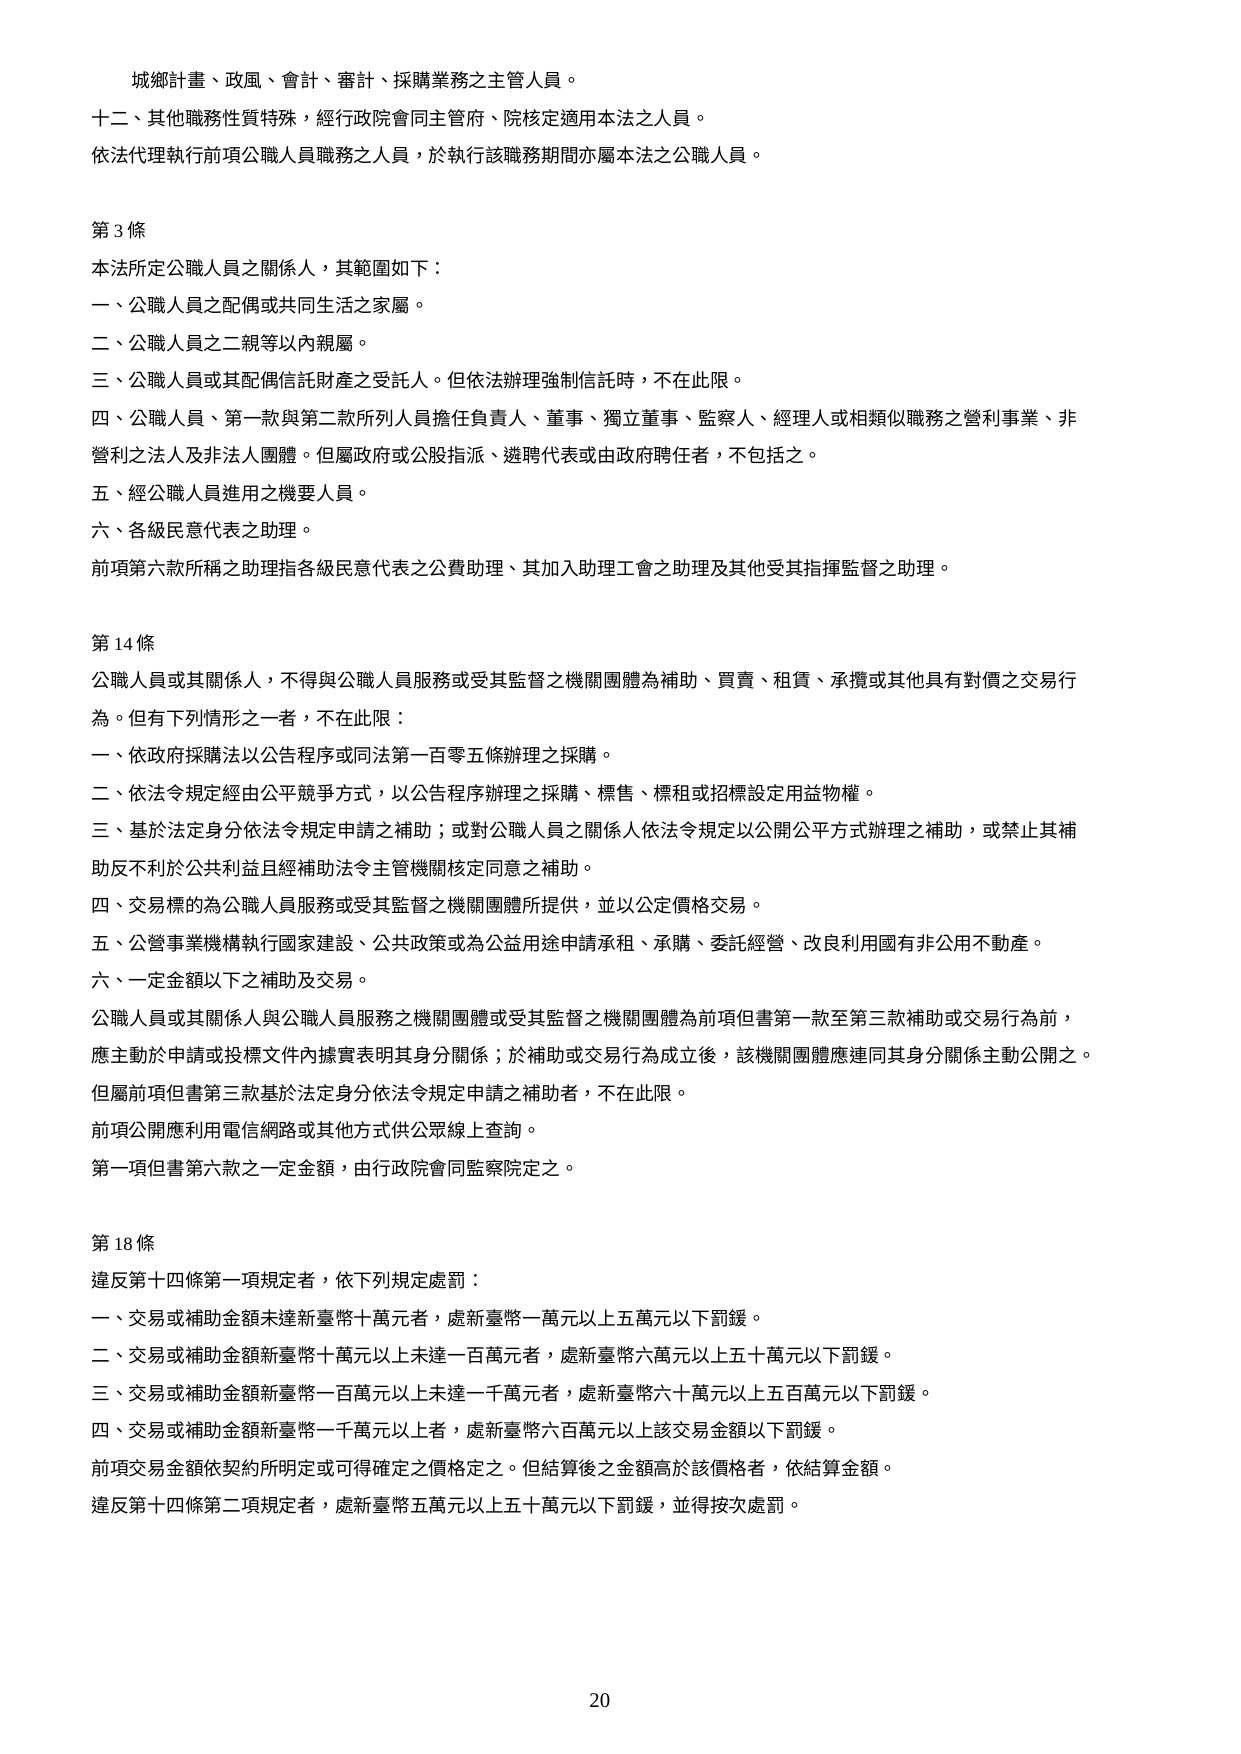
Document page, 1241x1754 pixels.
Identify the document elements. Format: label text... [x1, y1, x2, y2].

text 十二、其他職務性質特殊，經行政院會同主管府、院核定適用本法之人員。 [91, 98, 1078, 136]
text 二、交易或補助金額新臺幣十萬元以上未達一百萬元者，處新臺幣六萬元以上五十萬元以下罰鍰。 [91, 1336, 1078, 1373]
text 違反第十四條第二項規定者，處新臺幣五萬元以上五十萬元以下罰鍰，並得按次處罰。 [91, 1486, 1078, 1523]
text 二、依法令規定經由公平競爭方式，以公告程序辦理之採購、標售、標租或招標設定用益物權。 [91, 773, 1078, 811]
text 違反第十四條第一項規定者，依下列規定處罰： [91, 1261, 1078, 1298]
text 本法所定公職人員之關係人，其範圍如下： [91, 248, 1078, 286]
text 第一項但書第六款之一定金額，由行政院會同監察院定之。 [91, 1148, 1078, 1186]
text 第18條 [91, 1223, 1078, 1261]
text 四、交易標的為公職人員服務或受其監督之機關團體所提供，並以公定價格交易。 [91, 886, 1078, 923]
text 十一、其他各級政府機關（構）、公營事業機構、各級公立學校、軍警院校、矯正學校及附屬機構辦理工務、建築管理、城鄉計畫、政風、會計、審計、採購業務之主管人員。 [91, 61, 1078, 98]
text 四、交易或補助金額新臺幣一千萬元以上者，處新臺幣六百萬元以上該交易金額以下罰鍰。 [91, 1411, 1078, 1448]
text 前項交易金額依契約所明定或可得確定之價格定之。但結算後之金額高於該價格者，依結算金額。 [91, 1448, 1078, 1486]
text 四、公職人員、第一款與第二款所列人員擔任負責人、董事、獨立董事、監察人、經理人或相類似職務之營利事業、非營利之法人及非法人團體。但屬政府或公股指派、遴聘代表或由政府聘任者，不包括之。 [91, 398, 1078, 473]
text 公職人員或其關係人與公職人員服務之機關團體或受其監督之機關團體為前項但書第一款至第三款補助或交易行為前，應主動於申請或投標文件內據實表明其身分關係；於補助或交易行為成立後，該機關團體應連同其身分關係主動公開之。但屬前項但書第三款基於法定身分依法令規定申請之補助者，不在此限。 [91, 998, 1078, 1111]
text 第3條 [91, 211, 1078, 248]
text 前項第六款所稱之助理指各級民意代表之公費助理、其加入助理工會之助理及其他受其指揮監督之助理。 [91, 548, 1078, 586]
text 一、公職人員之配偶或共同生活之家屬。 [91, 286, 1078, 323]
text 六、各級民意代表之助理。 [91, 511, 1078, 548]
text 五、公營事業機構執行國家建設、公共政策或為公益用途申請承租、承購、委託經營、改良利用國有非公用不動產。 [91, 923, 1078, 961]
text 一、交易或補助金額未達新臺幣十萬元者，處新臺幣一萬元以上五萬元以下罰鍰。 [91, 1298, 1078, 1336]
text 前項公開應利用電信網路或其他方式供公眾線上查詢。 [91, 1111, 1078, 1148]
text 三、基於法定身分依法令規定申請之補助；或對公職人員之關係人依法令規定以公開公平方式辦理之補助，或禁止其補助反不利於公共利益且經補助法令主管機關核定同意之補助。 [91, 811, 1078, 886]
text 三、公職人員或其配偶信託財產之受託人。但依法辦理強制信託時，不在此限。 [91, 361, 1078, 398]
text 六、一定金額以下之補助及交易。 [91, 961, 1078, 998]
text 五、經公職人員進用之機要人員。 [91, 473, 1078, 511]
text 一、依政府採購法以公告程序或同法第一百零五條辦理之採購。 [91, 736, 1078, 773]
text 依法代理執行前項公職人員職務之人員，於執行該職務期間亦屬本法之公職人員。 [91, 136, 1078, 173]
text 三、交易或補助金額新臺幣一百萬元以上未達一千萬元者，處新臺幣六十萬元以上五百萬元以下罰鍰。 [91, 1373, 1078, 1411]
text 二、公職人員之二親等以內親屬。 [91, 323, 1078, 361]
text 第14條 [91, 623, 1078, 661]
text 公職人員或其關係人，不得與公職人員服務或受其監督之機關團體為補助、買賣、租賃、承攬或其他具有對價之交易行為。但有下列情形之一者，不在此限： [91, 661, 1078, 736]
